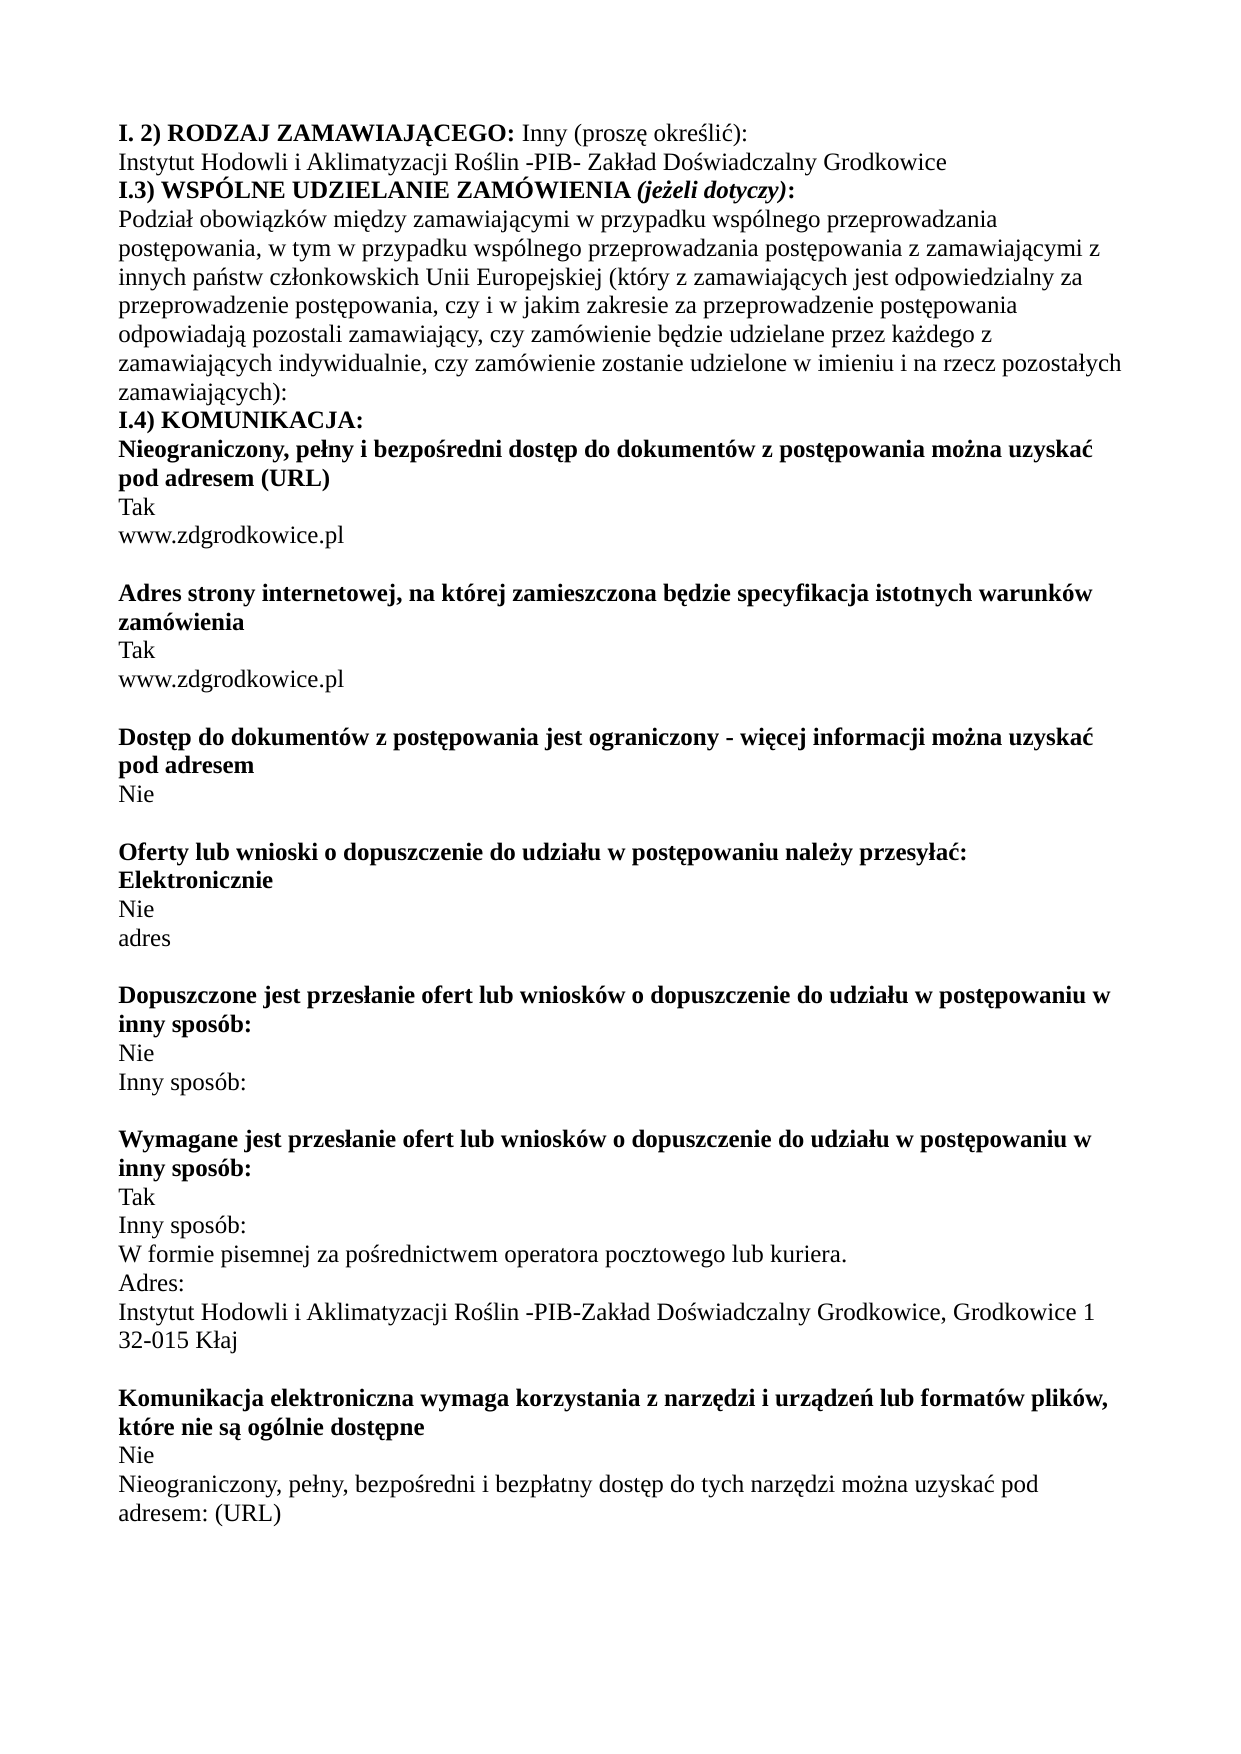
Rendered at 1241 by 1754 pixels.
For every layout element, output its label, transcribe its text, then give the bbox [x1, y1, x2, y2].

text Nie Nieograniczony, pełny, bezpośredni i bezpłatny dostęp do tych narzędzi można uzyskać pod adresem: (URL) [118, 1441, 1122, 1527]
text Dostęp do dokumentów z postępowania jest ograniczony - więcej informacji można uzyskać pod adresem [118, 693, 1122, 779]
text Nie [118, 779, 1122, 808]
text Adres strony internetowej, na której zamieszczona będzie specyfikacja istotnych warunków zamówienia [118, 549, 1122, 636]
text Nie adres [118, 894, 1122, 952]
text I.4) KOMUNIKACJA: Nieograniczony, pełny i bezpośredni dostęp do dokumentów z postępowania można uzyskać pod adresem (URL) [118, 406, 1122, 492]
text Dopuszczone jest przesłanie ofert lub wniosków o dopuszczenie do udziału w postępowaniu w inny sposób: Nie Inny sposób: Wymagane jest przesłanie ofert lub wniosków o dopuszczenie do udziału w postępowaniu w inny sposób: Tak Inny sposób: W formie pisemnej za pośrednictwem operatora pocztowego lub kuriera. Adres: Instytut Hodowli i Aklimatyzacji Roślin -PIB-Zakład Doświadczalny Grodkowice, Grodkowice 1 32-015 Kłaj [118, 981, 1122, 1354]
text Tak www.zdgrodkowice.pl [118, 636, 1122, 693]
text I. 2) RODZAJ ZAMAWIAJĄCEGO: Inny (proszę określić): Instytut Hodowli i Aklimatyzacji Roślin -PIB- Zakład Doświadczalny Grodkowice [118, 118, 1122, 176]
text Podział obowiązków między zamawiającymi w przypadku wspólnego przeprowadzania postępowania, w tym w przypadku wspólnego przeprowadzania postępowania z zamawiającymi z innych państw członkowskich Unii Europejskiej (który z zamawiających jest odpowiedzialny za przeprowadzenie postępowania, czy i w jakim zakresie za przeprowadzenie postępowania odpowiadają pozostali zamawiający, czy zamówienie będzie udzielane przez każdego z zamawiających indywidualnie, czy zamówienie zostanie udzielone w imieniu i na rzecz pozostałych zamawiających): [118, 204, 1122, 406]
text Tak www.zdgrodkowice.pl [118, 492, 1122, 549]
text Oferty lub wnioski o dopuszczenie do udziału w postępowaniu należy przesyłać: Elektronicznie [118, 808, 1122, 894]
text Komunikacja elektroniczna wymaga korzystania z narzędzi i urządzeń lub formatów plików, które nie są ogólnie dostępne [118, 1354, 1122, 1441]
text I.3) WSPÓLNE UDZIELANIE ZAMÓWIENIA (jeżeli dotyczy): [118, 176, 1122, 204]
